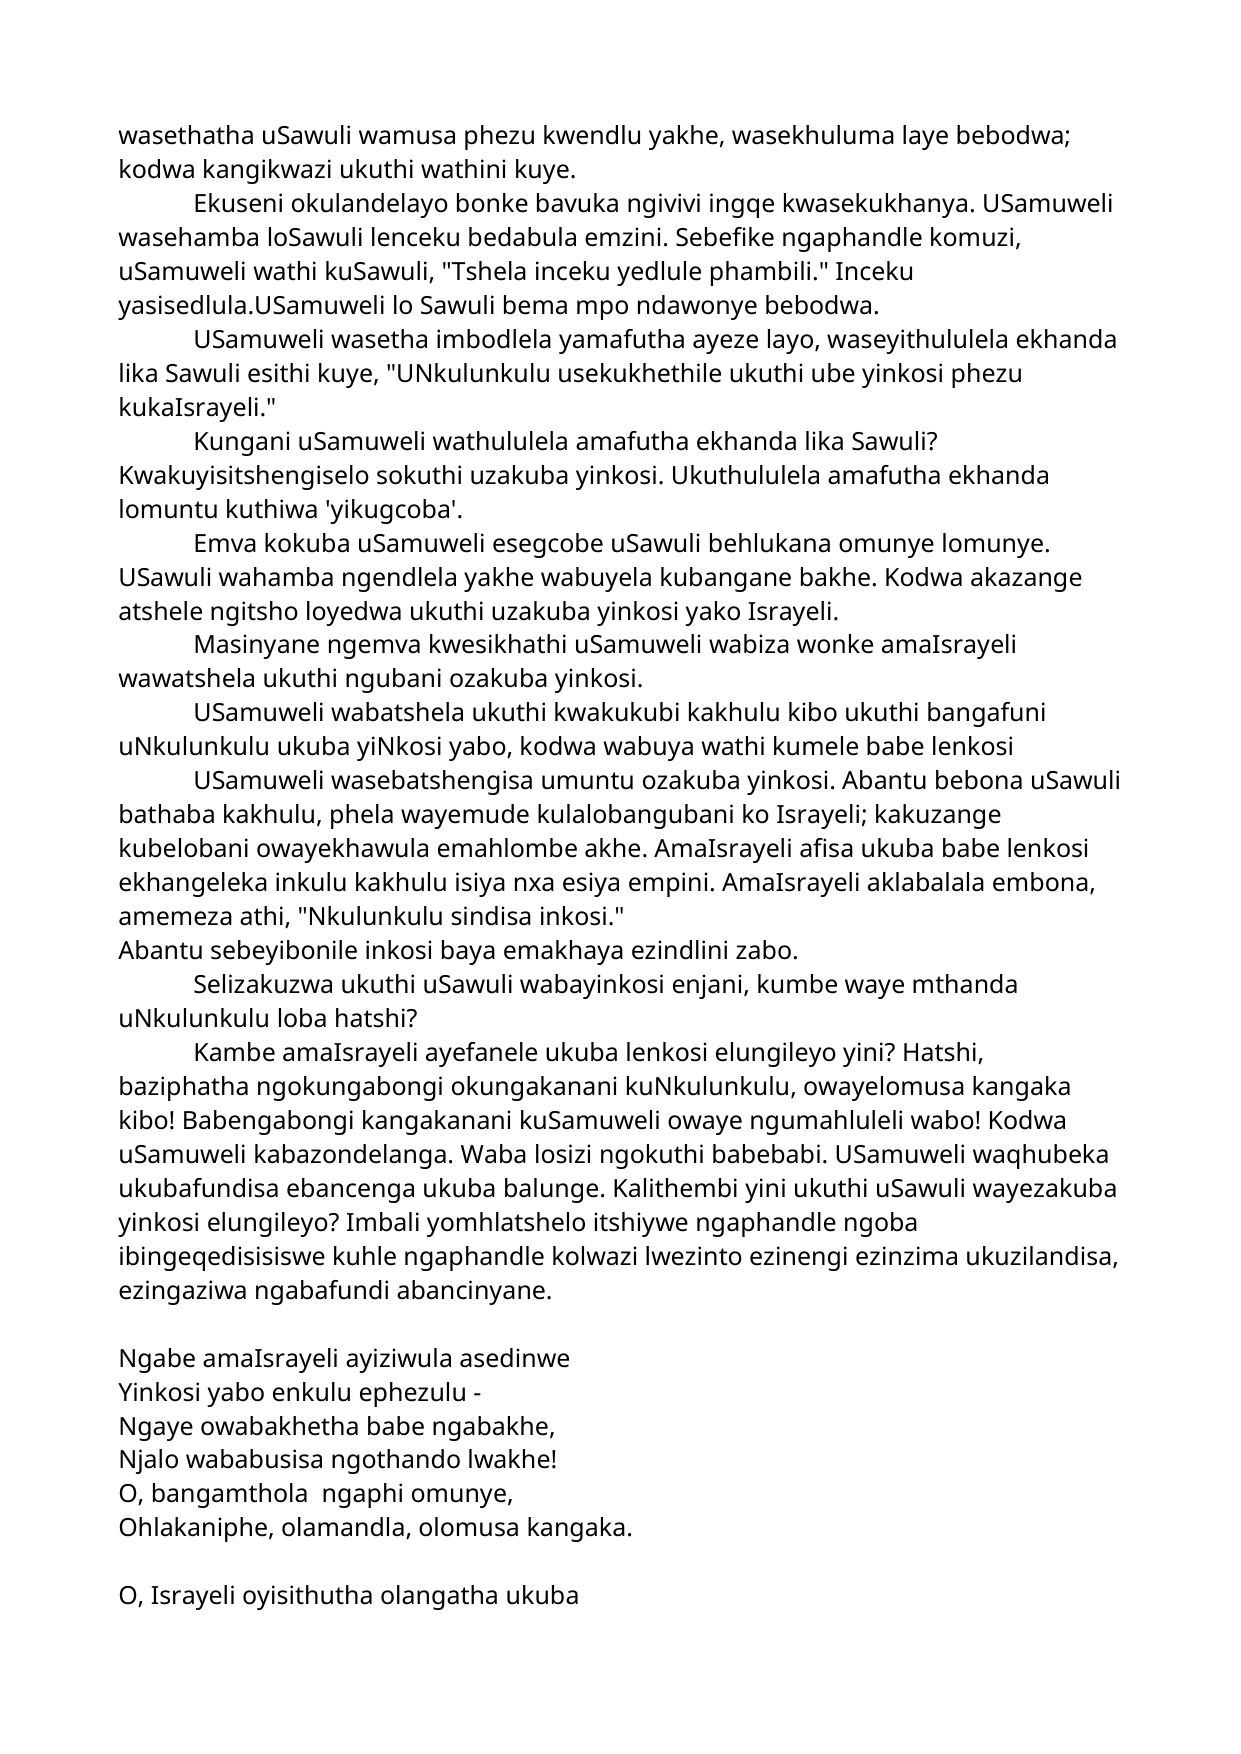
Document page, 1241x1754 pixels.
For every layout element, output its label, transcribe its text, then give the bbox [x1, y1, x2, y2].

text Yinkosi yabo enkulu ephezulu - [118, 1374, 1122, 1408]
text Abantu sebeyibonile inkosi baya emakhaya ezindlini zabo. [118, 933, 1122, 967]
text Selizakuzwa ukuthi uSawuli wabayinkosi enjani, kumbe waye mthanda uNkulunkulu loba hatshi? [118, 967, 1122, 1035]
text O, Israyeli oyisithutha olangatha ukuba [118, 1578, 1122, 1612]
text O, bangamthola ngaphi omunye, [118, 1476, 1122, 1510]
text Ekuseni okulandelayo bonke bavuka ngivivi ingqe kwasekukhanya. USamuweli wasehamba loSawuli lenceku bedabula emzini. Sebefike ngaphandle komuzi, uSamuweli wathi kuSawuli, "Tshela inceku yedlule phambili." Inceku yasisedlula.USamuweli lo Sawuli bema mpo ndawonye bebodwa. [118, 186, 1122, 322]
text USamuweli wasebatshengisa umuntu ozakuba yinkosi. Abantu bebona uSawuli bathaba kakhulu, phela wayemude kulalobangubani ko Israyeli; kakuzange kubelobani owayekhawula emahlombe akhe. AmaIsrayeli afisa ukuba babe lenkosi ekhangeleka inkulu kakhulu isiya nxa esiya empini. AmaIsrayeli aklabalala embona, amemeza athi, "Nkulunkulu sindisa inkosi." [118, 763, 1122, 933]
text Njalo wababusisa ngothando lwakhe! [118, 1442, 1122, 1476]
text USamuweli wasetha imbodlela yamafutha ayeze layo, waseyithululela ekhanda lika Sawuli esithi kuye, "UNkulunkulu usekukhethile ukuthi ube yinkosi phezu kukaIsrayeli." [118, 322, 1122, 424]
text Ngaye owabakhetha babe ngabakhe, [118, 1408, 1122, 1442]
text Kungani uSamuweli wathululela amafutha ekhanda lika Sawuli? Kwakuyisitshengiselo sokuthi uzakuba yinkosi. Ukuthululela amafutha ekhanda lomuntu kuthiwa 'yikugcoba'. [118, 424, 1122, 526]
text wasethatha uSawuli wamusa phezu kwendlu yakhe, wasekhuluma laye bebodwa; kodwa kangikwazi ukuthi wathini kuye. [118, 118, 1122, 186]
text Kambe amaIsrayeli ayefanele ukuba lenkosi elungileyo yini? Hatshi, baziphatha ngokungabongi okungakanani kuNkulunkulu, owayelomusa kangaka kibo! Babengabongi kangakanani kuSamuweli owaye ngumahluleli wabo! Kodwa uSamuweli kabazondelanga. Waba losizi ngokuthi babebabi. USamuweli waqhubeka ukubafundisa ebancenga ukuba balunge. Kalithembi yini ukuthi uSawuli wayezakuba yinkosi elungileyo? Imbali yomhlatshelo itshiywe ngaphandle ngoba ibingeqedisisiswe kuhle ngaphandle kolwazi lwezinto ezinengi ezinzima ukuzilandisa, ezingaziwa ngabafundi abancinyane. [118, 1035, 1122, 1307]
text Ngabe amaIsrayeli ayiziwula asedinwe [118, 1341, 1122, 1374]
text USamuweli wabatshela ukuthi kwakukubi kakhulu kibo ukuthi bangafuni uNkulunkulu ukuba yiNkosi yabo, kodwa wabuya wathi kumele babe lenkosi [118, 695, 1122, 763]
text Emva kokuba uSamuweli esegcobe uSawuli behlukana omunye lomunye. USawuli wahamba ngendlela yakhe wabuyela kubangane bakhe. Kodwa akazange atshele ngitsho loyedwa ukuthi uzakuba yinkosi yako Israyeli. [118, 526, 1122, 627]
text Masinyane ngemva kwesikhathi uSamuweli wabiza wonke amaIsrayeli wawatshela ukuthi ngubani ozakuba yinkosi. [118, 627, 1122, 695]
text Ohlakaniphe, olamandla, olomusa kangaka. [118, 1510, 1122, 1544]
